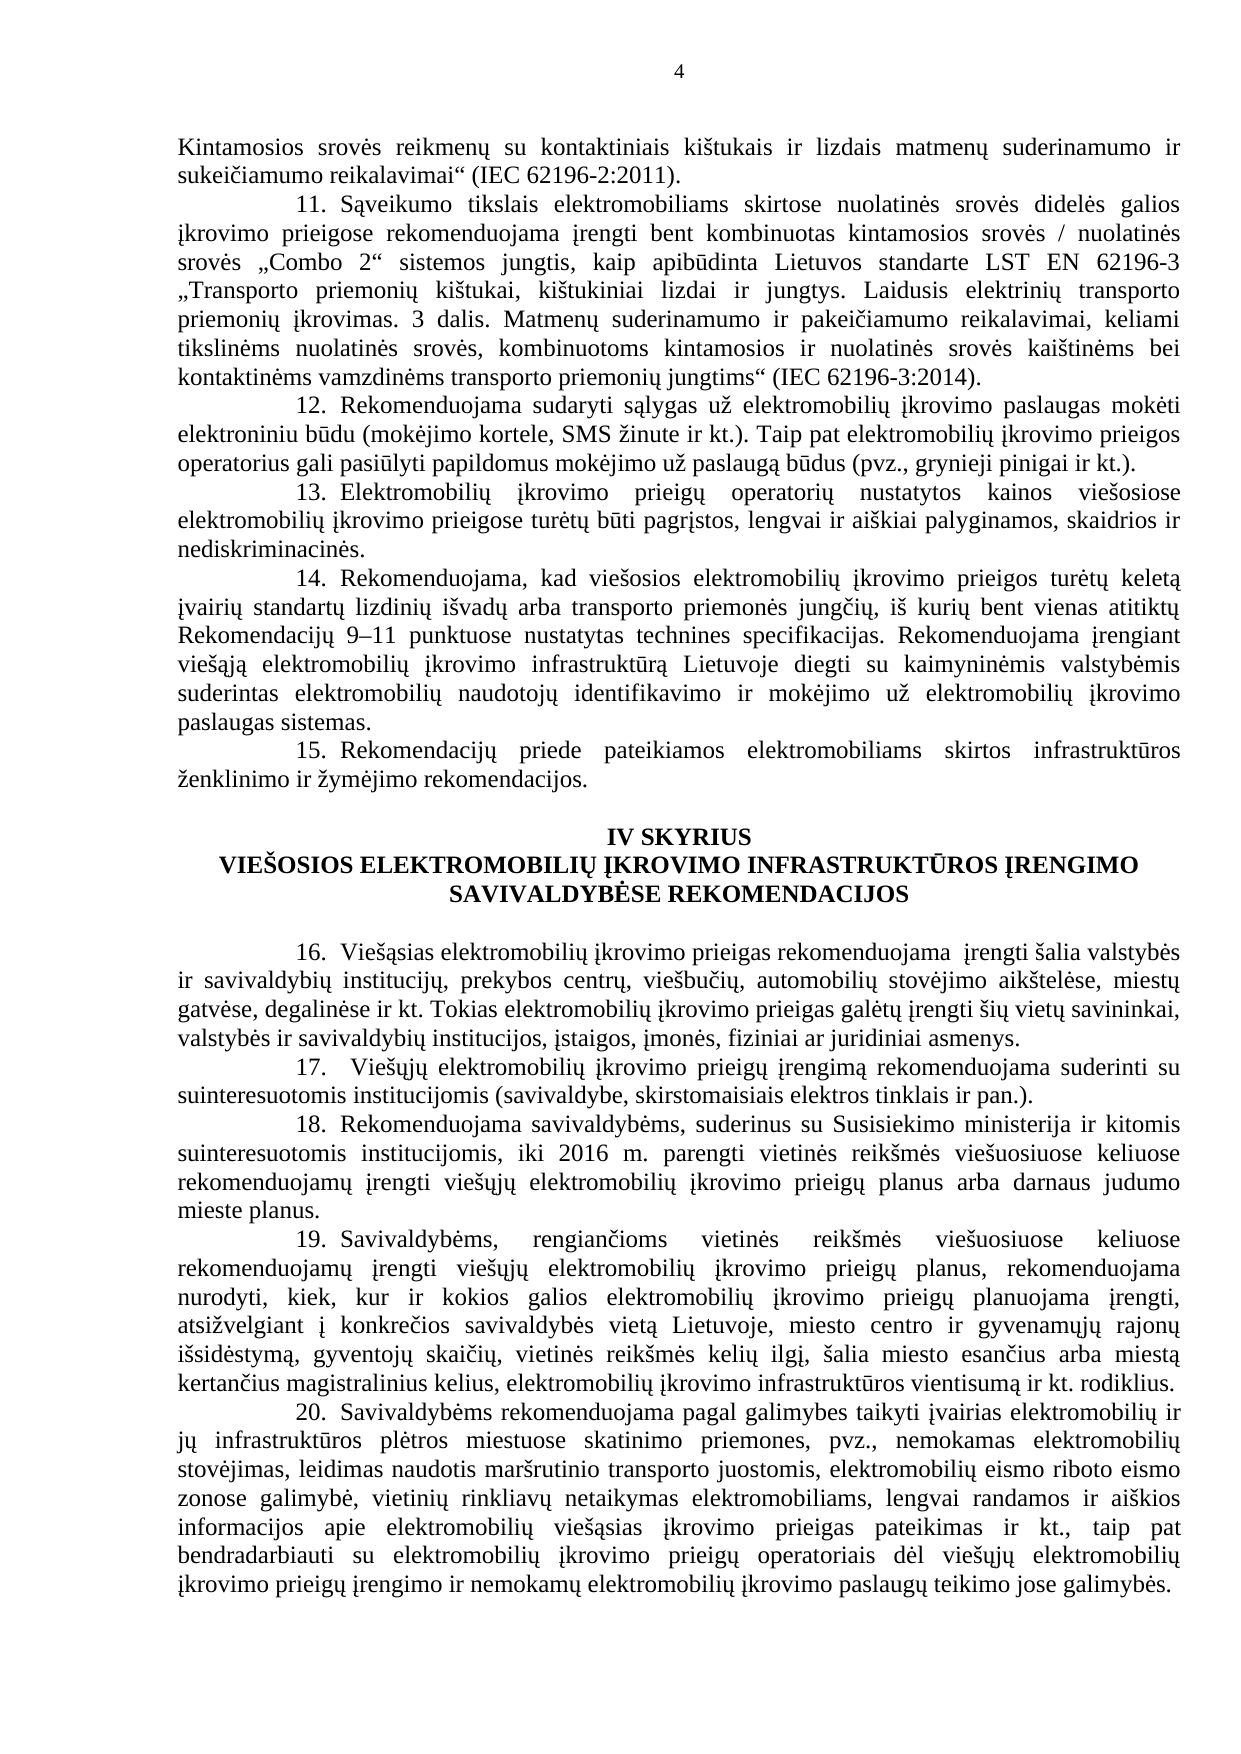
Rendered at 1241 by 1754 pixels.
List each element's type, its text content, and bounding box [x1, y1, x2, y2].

text 13. Elektromobilių įkrovimo prieigų operatorių nustatytos kainos viešosiose elektromobilių įkrovimo prieigose turėtų būti pagrįstos, lengvai ir aiškiai palyginamos, skaidrios ir nediskriminacinės. [177, 477, 1181, 563]
text 12. Rekomenduojama sudaryti sąlygas už elektromobilių įkrovimo paslaugas mokėti elektroniniu būdu (mokėjimo kortele, SMS žinute ir kt.). Taip pat elektromobilių įkrovimo prieigos operatorius gali pasiūlyti papildomus mokėjimo už paslaugą būdus (pvz., grynieji pinigai ir kt.). [177, 390, 1181, 477]
text 15. Rekomendacijų priede pateikiamos elektromobiliams skirtos infrastruktūros ženklinimo ir žymėjimo rekomendacijos. [177, 735, 1181, 793]
text 18. Rekomenduojama savivaldybėms, suderinus su Susisiekimo ministerija ir kitomis suinteresuotomis institucijomis, iki 2016 m. parengti vietinės reikšmės viešuosiuose keliuose rekomenduojamų įrengti viešųjų elektromobilių įkrovimo prieigų planus arba darnaus judumo mieste planus. [177, 1109, 1181, 1224]
text 20. Savivaldybėms rekomenduojama pagal galimybes taikyti įvairias elektromobilių ir jų infrastruktūros plėtros miestuose skatinimo priemones, pvz., nemokamas elektromobilių stovėjimas, leidimas naudotis maršrutinio transporto juostomis, elektromobilių eismo riboto eismo zonose galimybė, vietinių rinkliavų netaikymas elektromobiliams, lengvai randamos ir aiškios informacijos apie elektromobilių viešąsias įkrovimo prieigas pateikimas ir kt., taip pat bendradarbiauti su elektromobilių įkrovimo prieigų operatoriais dėl viešųjų elektromobilių įkrovimo prieigų įrengimo ir nemokamų elektromobilių įkrovimo paslaugų teikimo jose galimybės. [177, 1397, 1181, 1598]
text IV SKYRIUS [177, 822, 1181, 850]
text VIEŠOSIOS ELEKTROMOBILIŲ ĮKROVIMO INFRASTRUKTŪROS ĮRENGIMO SAVIVALDYBĖSE REKOMENDACIJOS [177, 850, 1181, 908]
text 16. Viešąsias elektromobilių įkrovimo prieigas rekomenduojama įrengti šalia valstybės ir savivaldybių institucijų, prekybos centrų, viešbučių, automobilių stovėjimo aikštelėse, miestų gatvėse, degalinėse ir kt. Tokias elektromobilių įkrovimo prieigas galėtų įrengti šių vietų savininkai, valstybės ir savivaldybių institucijos, įstaigos, įmonės, fiziniai ar juridiniai asmenys. [177, 937, 1181, 1052]
text Kintamosios srovės reikmenų su kontaktiniais kištukais ir lizdais matmenų suderinamumo ir sukeičiamumo reikalavimai“ (IEC 62196-2:2011). [177, 132, 1181, 189]
text 19. Savivaldybėms, rengiančioms vietinės reikšmės viešuosiuose keliuose rekomenduojamų įrengti viešųjų elektromobilių įkrovimo prieigų planus, rekomenduojama nurodyti, kiek, kur ir kokios galios elektromobilių įkrovimo prieigų planuojama įrengti, atsižvelgiant į konkrečios savivaldybės vietą Lietuvoje, miesto centro ir gyvenamųjų rajonų išsidėstymą, gyventojų skaičių, vietinės reikšmės kelių ilgį, šalia miesto esančius arba miestą kertančius magistralinius kelius, elektromobilių įkrovimo infrastruktūros vientisumą ir kt. rodiklius. [177, 1224, 1181, 1397]
text 14. Rekomenduojama, kad viešosios elektromobilių įkrovimo prieigos turėtų keletą įvairių standartų lizdinių išvadų arba transporto priemonės jungčių, iš kurių bent vienas atitiktų Rekomendacijų 9–11 punktuose nustatytas technines specifikacijas. Rekomenduojama įrengiant viešąją elektromobilių įkrovimo infrastruktūrą Lietuvoje diegti su kaimyninėmis valstybėmis suderintas elektromobilių naudotojų identifikavimo ir mokėjimo už elektromobilių įkrovimo paslaugas sistemas. [177, 563, 1181, 735]
text 11. Sąveikumo tikslais elektromobiliams skirtose nuolatinės srovės didelės galios įkrovimo prieigose rekomenduojama įrengti bent kombinuotas kintamosios srovės / nuolatinės srovės „Combo 2“ sistemos jungtis, kaip apibūdinta Lietuvos standarte LST EN 62196-3 „Transporto priemonių kištukai, kištukiniai lizdai ir jungtys. Laidusis elektrinių transporto priemonių įkrovimas. 3 dalis. Matmenų suderinamumo ir pakeičiamumo reikalavimai, keliami tikslinėms nuolatinės srovės, kombinuotoms kintamosios ir nuolatinės srovės kaištinėms bei kontaktinėms vamzdinėms transporto priemonių jungtims“ (IEC 62196-3:2014). [177, 189, 1181, 390]
text 17. Viešųjų elektromobilių įkrovimo prieigų įrengimą rekomenduojama suderinti su suinteresuotomis institucijomis (savivaldybe, skirstomaisiais elektros tinklais ir pan.). [177, 1052, 1181, 1109]
